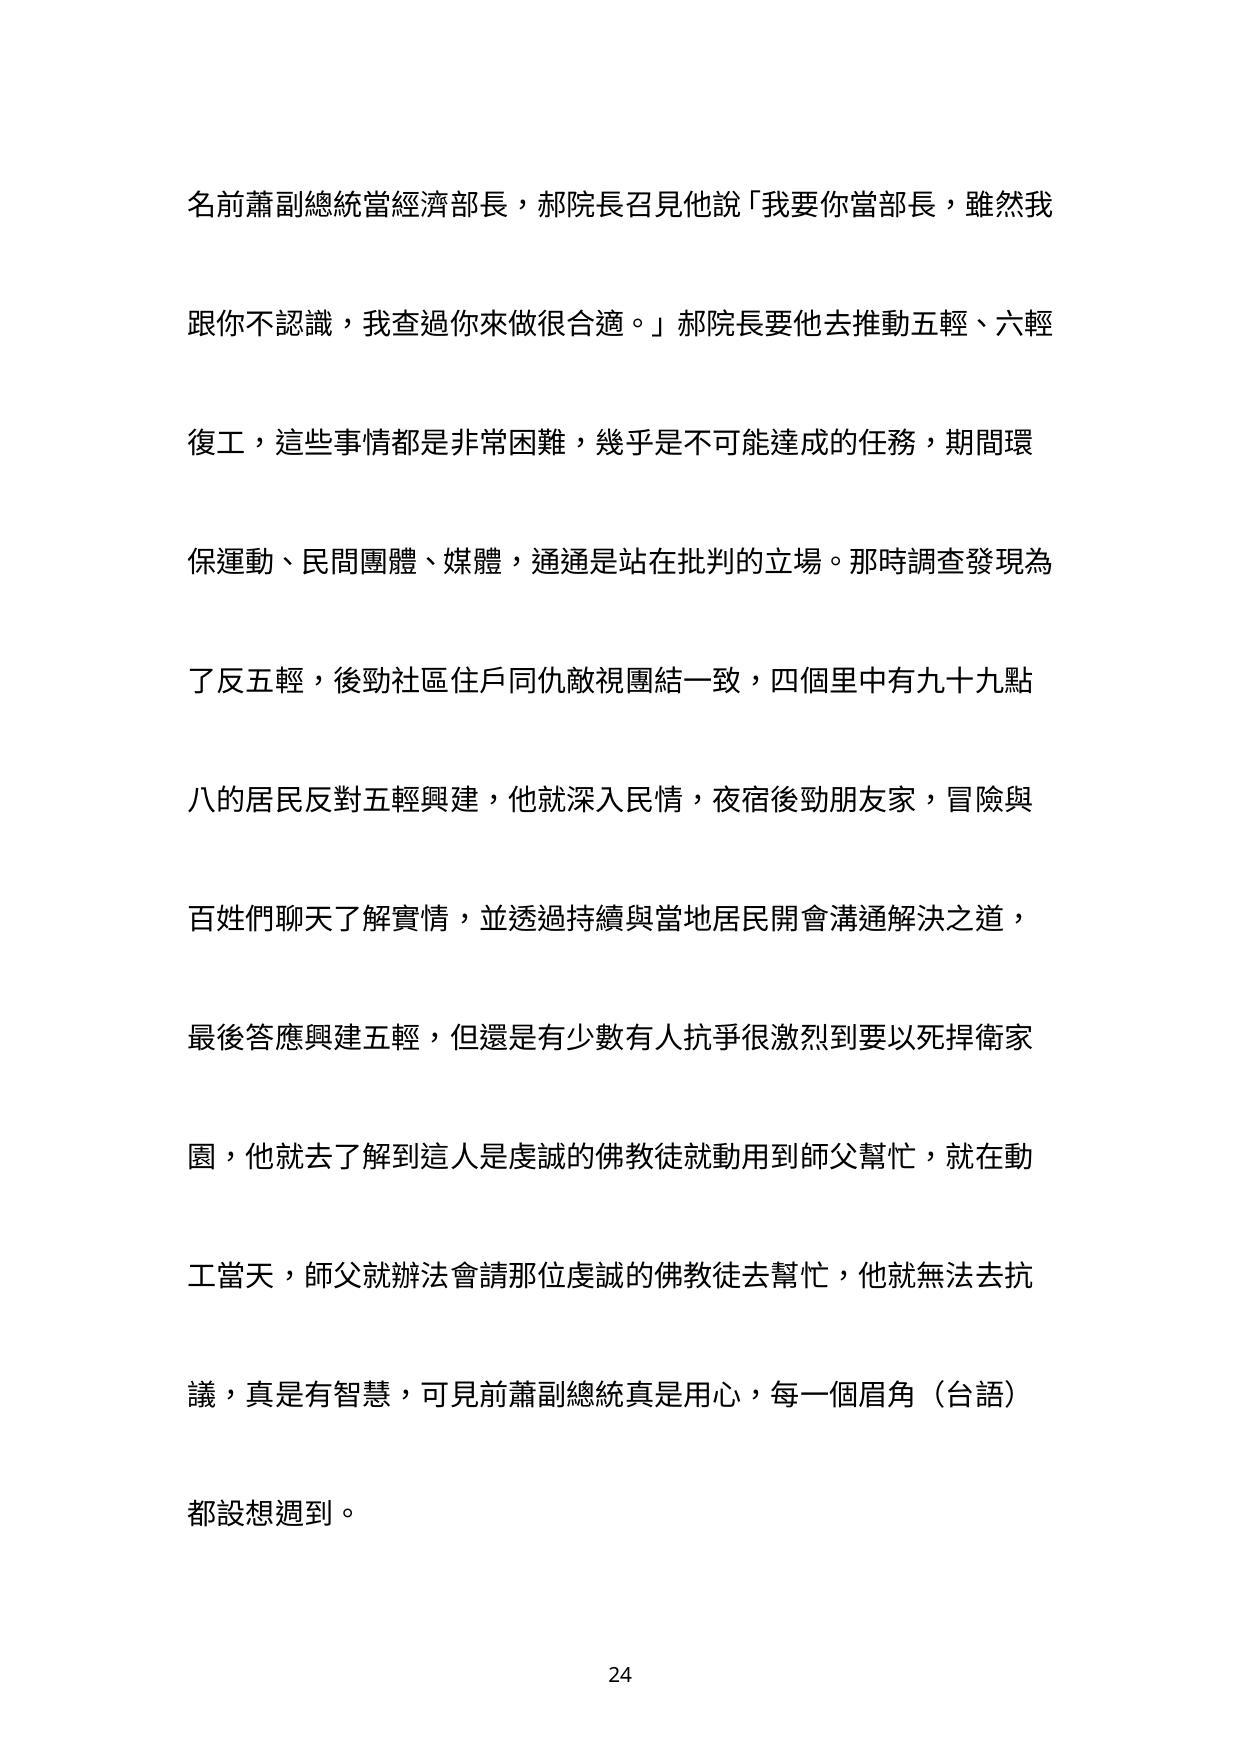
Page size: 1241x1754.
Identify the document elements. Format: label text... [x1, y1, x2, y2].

text 名前蕭副總統當經濟部長，郝院長召見他說「我要你當部長，雖然我跟你不認識，我查過你來做很合適。」郝院長要他去推動五輕、六輕復工，這些事情都是非常困難，幾乎是不可能達成的任務，期間環保運動、民間團體、媒體，通通是站在批判的立場。那時調查發現為了反五輕，後勁社區住戶同仇敵視團結一致，四個里中有九十九點八的居民反對五輕興建，他就深入民情，夜宿後勁朋友家，冒險與百姓們聊天了解實情，並透過持續與當地居民開會溝通解決之道，最後答應興建五輕，但還是有少數有人抗爭很激烈到要以死捍衛家園，他就去了解到這人是虔誠的佛教徒就動用到師父幫忙，就在動工當天，師父就辦法會請那位虔誠的佛教徒去幫忙，他就無法去抗議，真是有智慧，可見前蕭副總統真是用心，每一個眉角（台語）都設想週到。 [187, 163, 1053, 1552]
